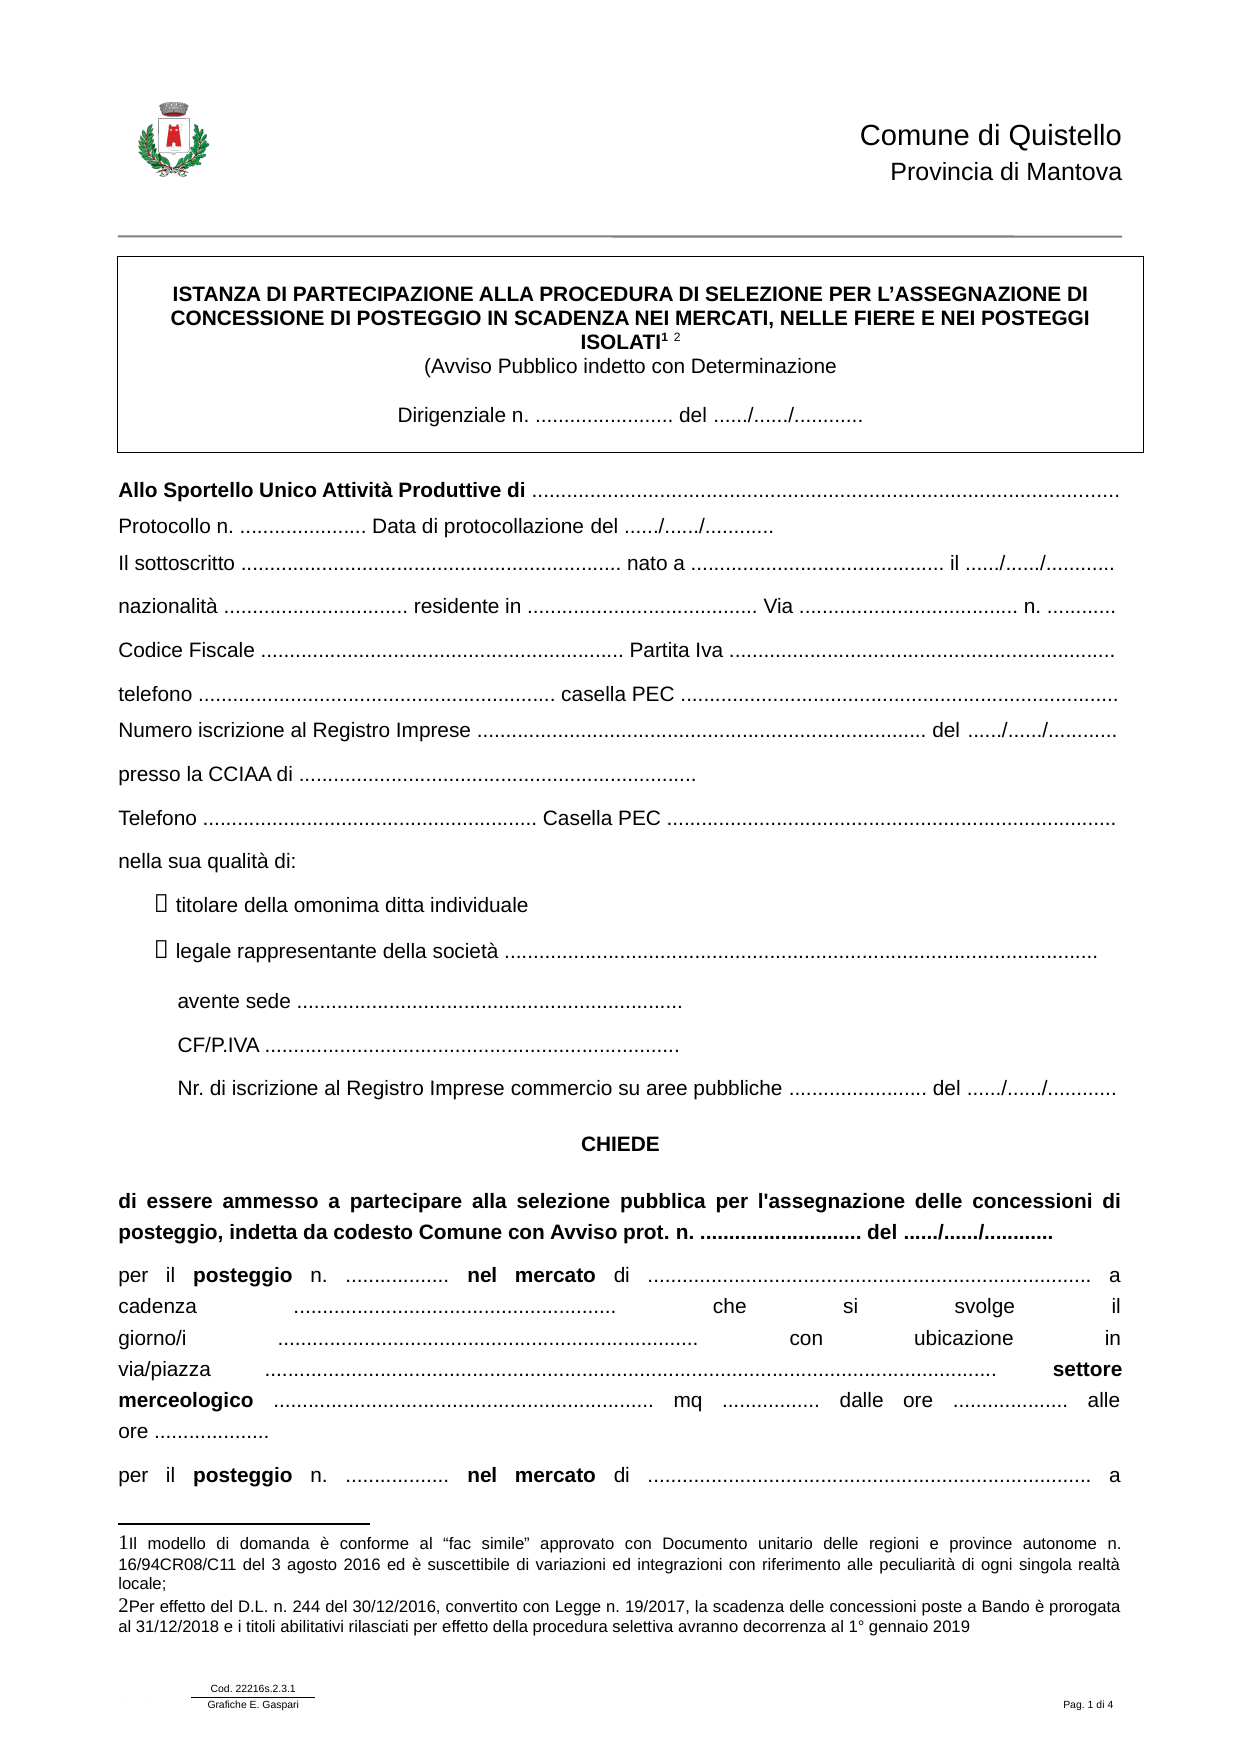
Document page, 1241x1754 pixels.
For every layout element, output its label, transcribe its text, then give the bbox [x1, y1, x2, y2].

text CF/P.IVA ........................................................................ [177, 1032, 1122, 1056]
picture [122, 87, 224, 219]
text  legale rappresentante della società ....................................................................................................... [153, 932, 1122, 966]
text Provincia di Mantova [224, 157, 1122, 185]
text Il sottoscritto .................................................................. nato a ............................................ il ....../....../............ [118, 551, 1122, 575]
text Protocollo n. ...................... Data di protocollazione del ....../....../............ [118, 514, 1122, 538]
text nella sua qualità di: [118, 849, 1122, 873]
text Nr. di iscrizione al Registro Imprese commercio su aree pubbliche ........................ del ....../....../............ [177, 1076, 1122, 1100]
text  titolare della omonima ditta individuale [153, 886, 1122, 919]
text avente sede ................................................................... [177, 989, 1122, 1013]
text per il posteggio n. .................. nel mercato di ............................................................................. a cadenza ........................................................ che si svolge il giorno/i ......................................................................... con ubicazione in via/piazza ............................................................................................................................... settore merceologico .................................................................. mq ................. dalle ore .................... alle ore .................... [118, 1263, 1122, 1443]
text presso la CCIAA di ..................................................................... [118, 762, 1122, 786]
text per il posteggio n. .................. nel mercato di ............................................................................. a [118, 1463, 1122, 1487]
table_header ISTANZA DI PARTECIPAZIONE ALLA PROCEDURA DI SELEZIONE PER L’ASSEGNAZIONE DI CONCESSIONE DI POSTEGGIO IN SCADENZA NEI MERCATI, NELLE FIERE E NEI POSTEGGI ISOLATI (Avviso Pubblico indetto con Determinazione Dirigenziale n. ........................ del ....../....../............ [118, 257, 1143, 452]
text nazionalità ................................ residente in ........................................ Via ...................................... n. ............ [118, 594, 1122, 618]
text di essere ammesso a partecipare alla selezione pubblica per l'assegnazione delle concessioni di posteggio, indetta da codesto Comune con Avviso prot. n. ............................ del ....../....../............ [118, 1188, 1122, 1243]
text Numero iscrizione al Registro Imprese .............................................................................. del ....../....../............ [118, 718, 1122, 742]
text CHIEDE [118, 1132, 1122, 1156]
text telefono .............................................................. casella PEC ............................................................................ [118, 682, 1122, 706]
text Codice Fiscale ............................................................... Partita Iva ................................................................... [118, 638, 1122, 662]
text Telefono .......................................................... Casella PEC .............................................................................. [118, 805, 1122, 829]
text Allo Sportello Unico Attività Produttive di [118, 478, 1122, 502]
text Comune di Quistello [224, 118, 1122, 152]
